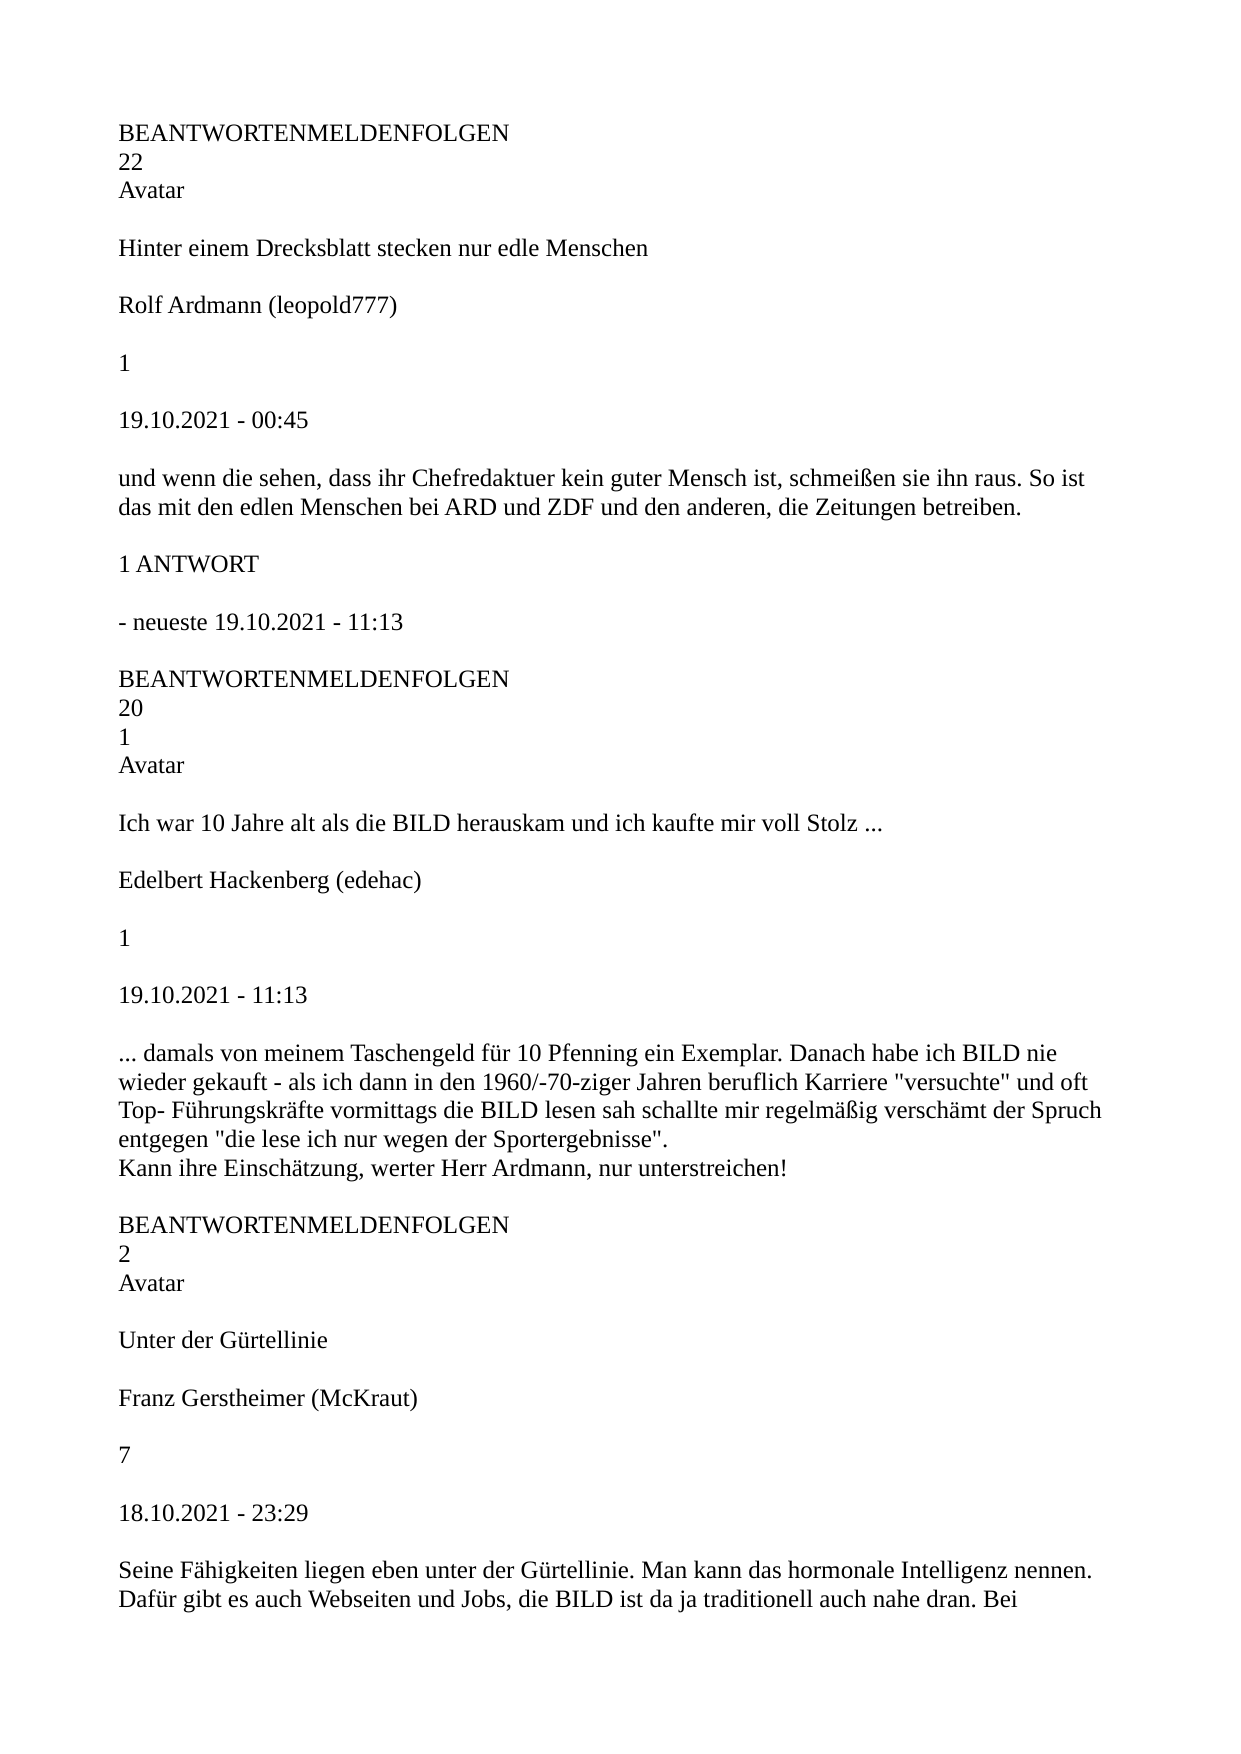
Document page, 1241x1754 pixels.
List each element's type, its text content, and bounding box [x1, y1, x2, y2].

text 20 [118, 693, 1122, 722]
text 1 ANTWORT [118, 549, 1122, 578]
text 22 [118, 147, 1122, 176]
text 18.10.2021 - 23:29 [118, 1498, 1122, 1527]
text 19.10.2021 - 00:45 [118, 406, 1122, 434]
text 7 [118, 1441, 1122, 1469]
text Seine Fähigkeiten liegen eben unter der Gürtellinie. Man kann das hormonale Intelligenz nennen. Dafür gibt es auch Webseiten und Jobs, die BILD ist da ja traditionell auch nahe dran. Bei [118, 1556, 1122, 1613]
text ... damals von meinem Taschengeld für 10 Pfenning ein Exemplar. Danach habe ich BILD nie wieder gekauft - als ich dann in den 1960/-70-ziger Jahren beruflich Karriere "versuchte" und oft Top- Führungskräfte vormittags die BILD lesen sah schallte mir regelmäßig verschämt der Spruch entgegen "die lese ich nur wegen der Sportergebnisse". [118, 1038, 1122, 1153]
text Rolf Ardmann (leopold777) [118, 291, 1122, 319]
text Edelbert Hackenberg (edehac) [118, 866, 1122, 894]
text Avatar [118, 1268, 1122, 1297]
text 2 [118, 1239, 1122, 1268]
text 1 [118, 923, 1122, 952]
text BEANTWORTENMELDENFOLGEN [118, 118, 1122, 147]
text - neueste 19.10.2021 - 11:13 [118, 607, 1122, 636]
text Franz Gerstheimer (McKraut) [118, 1383, 1122, 1412]
text Unter der Gürtellinie [118, 1326, 1122, 1354]
text Ich war 10 Jahre alt als die BILD herauskam und ich kaufte mir voll Stolz ... [118, 808, 1122, 837]
text BEANTWORTENMELDENFOLGEN [118, 1211, 1122, 1239]
text Avatar [118, 176, 1122, 204]
text Avatar [118, 751, 1122, 779]
text Kann ihre Einschätzung, werter Herr Ardmann, nur unterstreichen! [118, 1153, 1122, 1182]
text 1 [118, 722, 1122, 751]
text Hinter einem Drecksblatt stecken nur edle Menschen [118, 233, 1122, 262]
text 1 [118, 348, 1122, 377]
text BEANTWORTENMELDENFOLGEN [118, 664, 1122, 693]
text 19.10.2021 - 11:13 [118, 981, 1122, 1009]
text und wenn die sehen, dass ihr Chefredaktuer kein guter Mensch ist, schmeißen sie ihn raus. So ist das mit den edlen Menschen bei ARD und ZDF und den anderen, die Zeitungen betreiben. [118, 463, 1122, 521]
